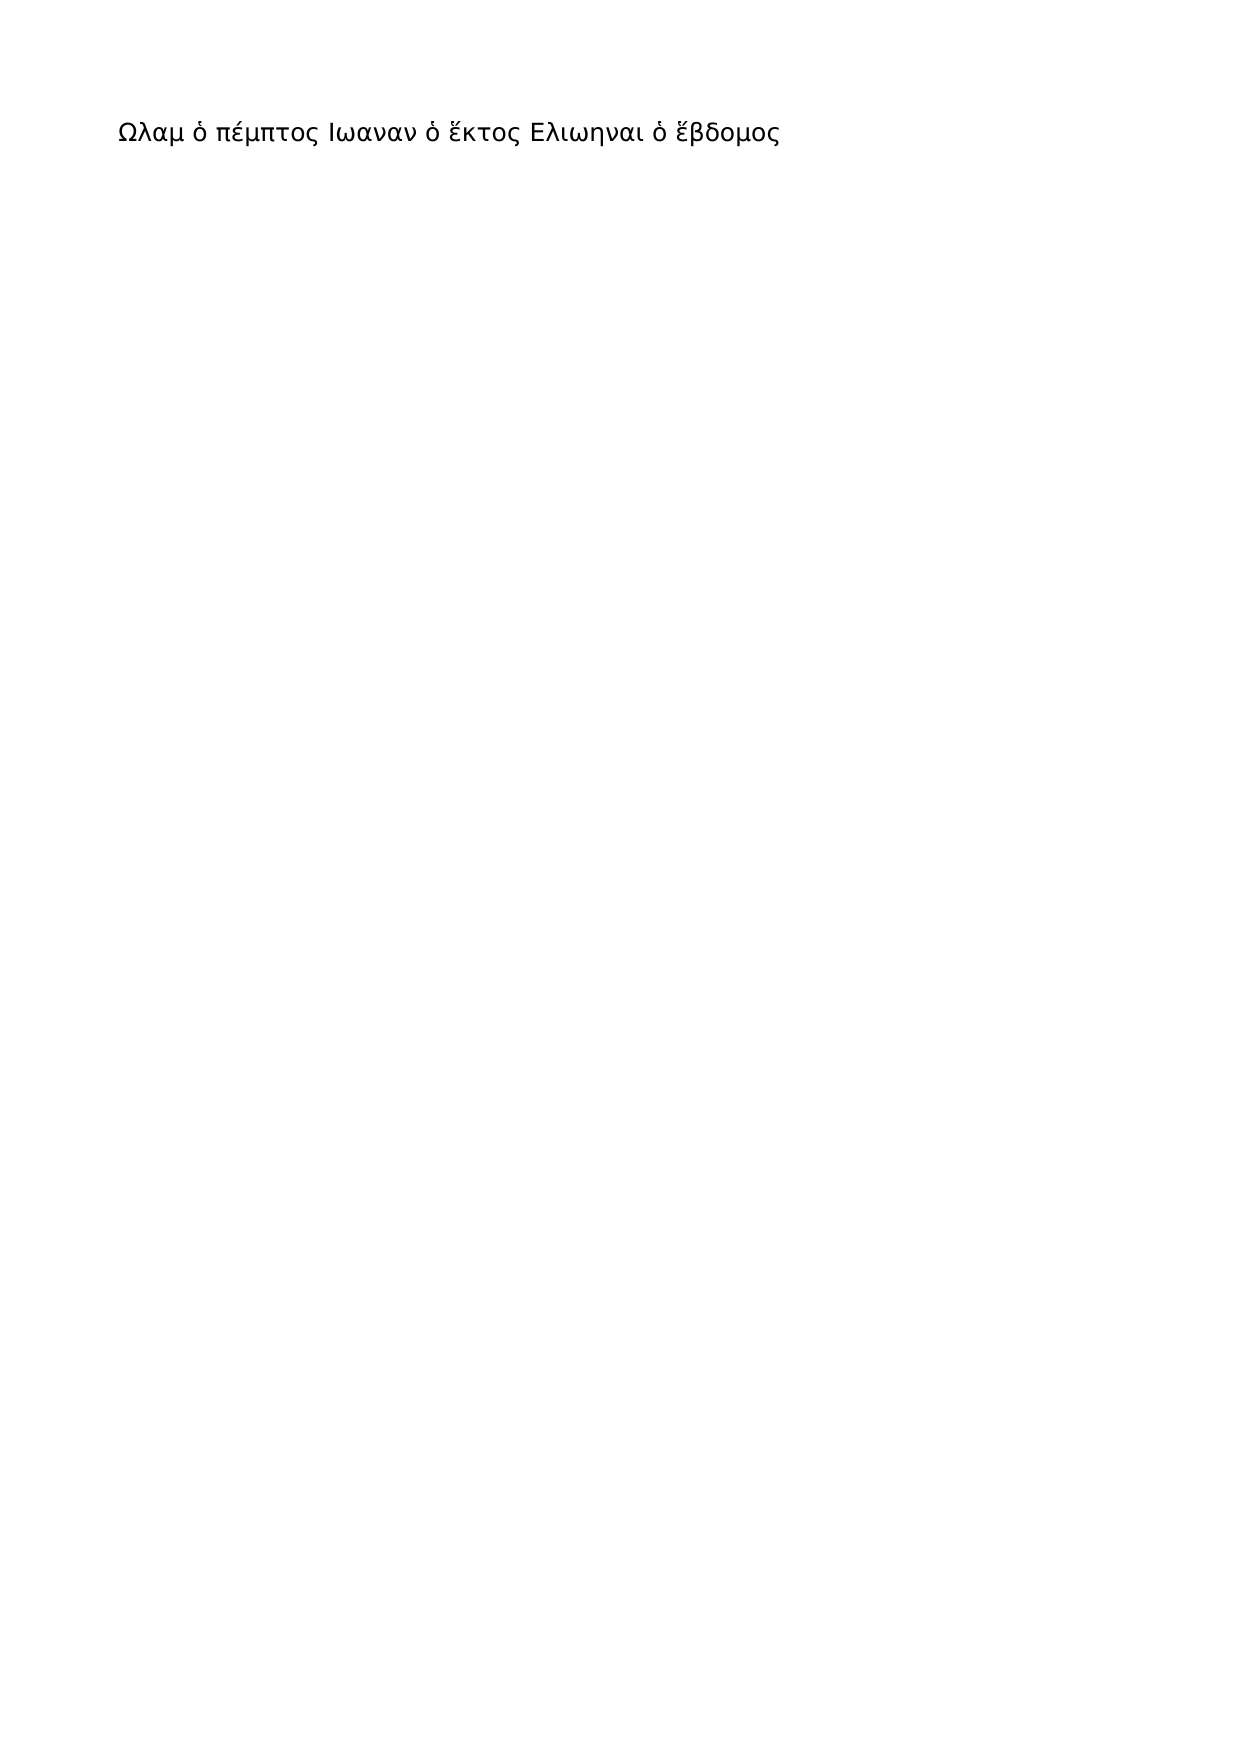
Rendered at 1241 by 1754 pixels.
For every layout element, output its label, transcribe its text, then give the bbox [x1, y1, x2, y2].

text Ωλαμ ὁ πέμπτος Ιωαναν ὁ ἕκτος Ελιωηναι ὁ ἕβδομος [118, 118, 1122, 147]
